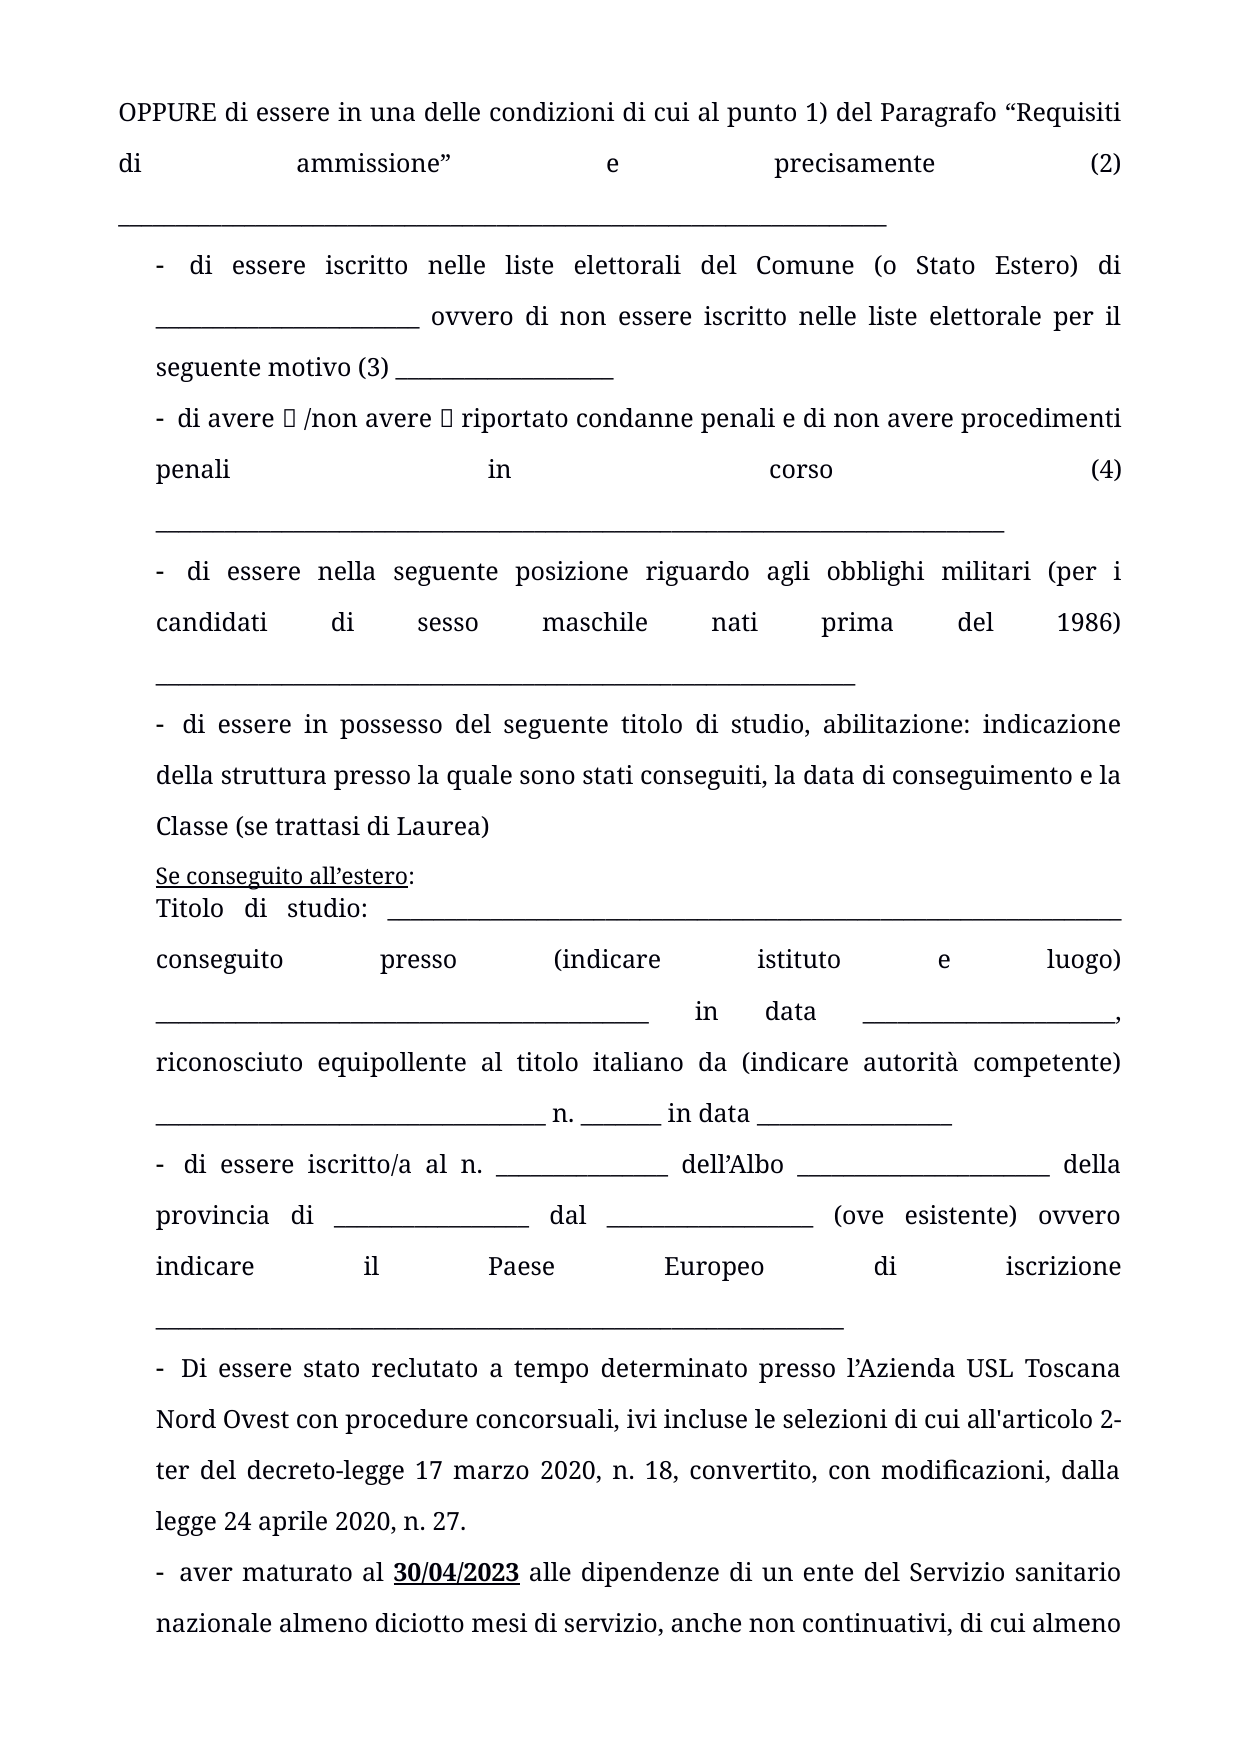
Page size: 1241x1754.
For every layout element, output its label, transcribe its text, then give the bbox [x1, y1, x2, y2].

text OPPURE di essere in una delle condizioni di cui al punto 1) del Paragrafo “Requisiti di ammissione” e precisamente (2) ___________________________________________________________________ [118, 94, 1122, 230]
text - di essere iscritto nelle liste elettorali del Comune (o Stato Estero) di _______________________ ovvero di non essere iscritto nelle liste elettorale per il seguente motivo (3) ___________________ [156, 247, 1122, 383]
text Se conseguito all’estero: [155, 860, 1122, 891]
text - Di essere stato reclutato a tempo determinato presso l’Azienda USL Toscana Nord Ovest con procedure concorsuali, ivi incluse le selezioni di cui all'articolo 2-ter del decreto-legge 17 marzo 2020, n. 18, convertito, con modificazioni, dalla legge 24 aprile 2020, n. 27. [156, 1350, 1122, 1538]
text - di essere in possesso del seguente titolo di studio, abilitazione: indicazione della struttura presso la quale sono stati conseguiti, la data di conseguimento e la Classe (se trattasi di Laurea) [156, 707, 1122, 843]
text - di essere nella seguente posizione riguardo agli obblighi militari (per i candidati di sesso maschile nati prima del 1986) _____________________________________________________________ [156, 553, 1122, 690]
text Titolo di studio: ________________________________________________________________ conseguito presso (indicare istituto e luogo) ___________________________________________ in data ______________________, riconosciuto equipollente al titolo italiano da (indicare autorità competente) __________________________________ n. _______ in data _________________ [118, 891, 1122, 1129]
text - aver maturato al 30/04/2023 alle dipendenze di un ente del Servizio sanitario nazionale almeno diciotto mesi di servizio, anche non continuativi, di cui almeno [156, 1554, 1122, 1640]
text - di essere iscritto/a al n. _______________ dell’Albo ______________________ della provincia di _________________ dal __________________ (ove esistente) ovvero indicare il Paese Europeo di iscrizione ____________________________________________________________ [156, 1146, 1122, 1333]
text - di avere  /non avere  riportato condanne penali e di non avere procedimenti penali in corso (4) __________________________________________________________________________ [156, 400, 1122, 537]
